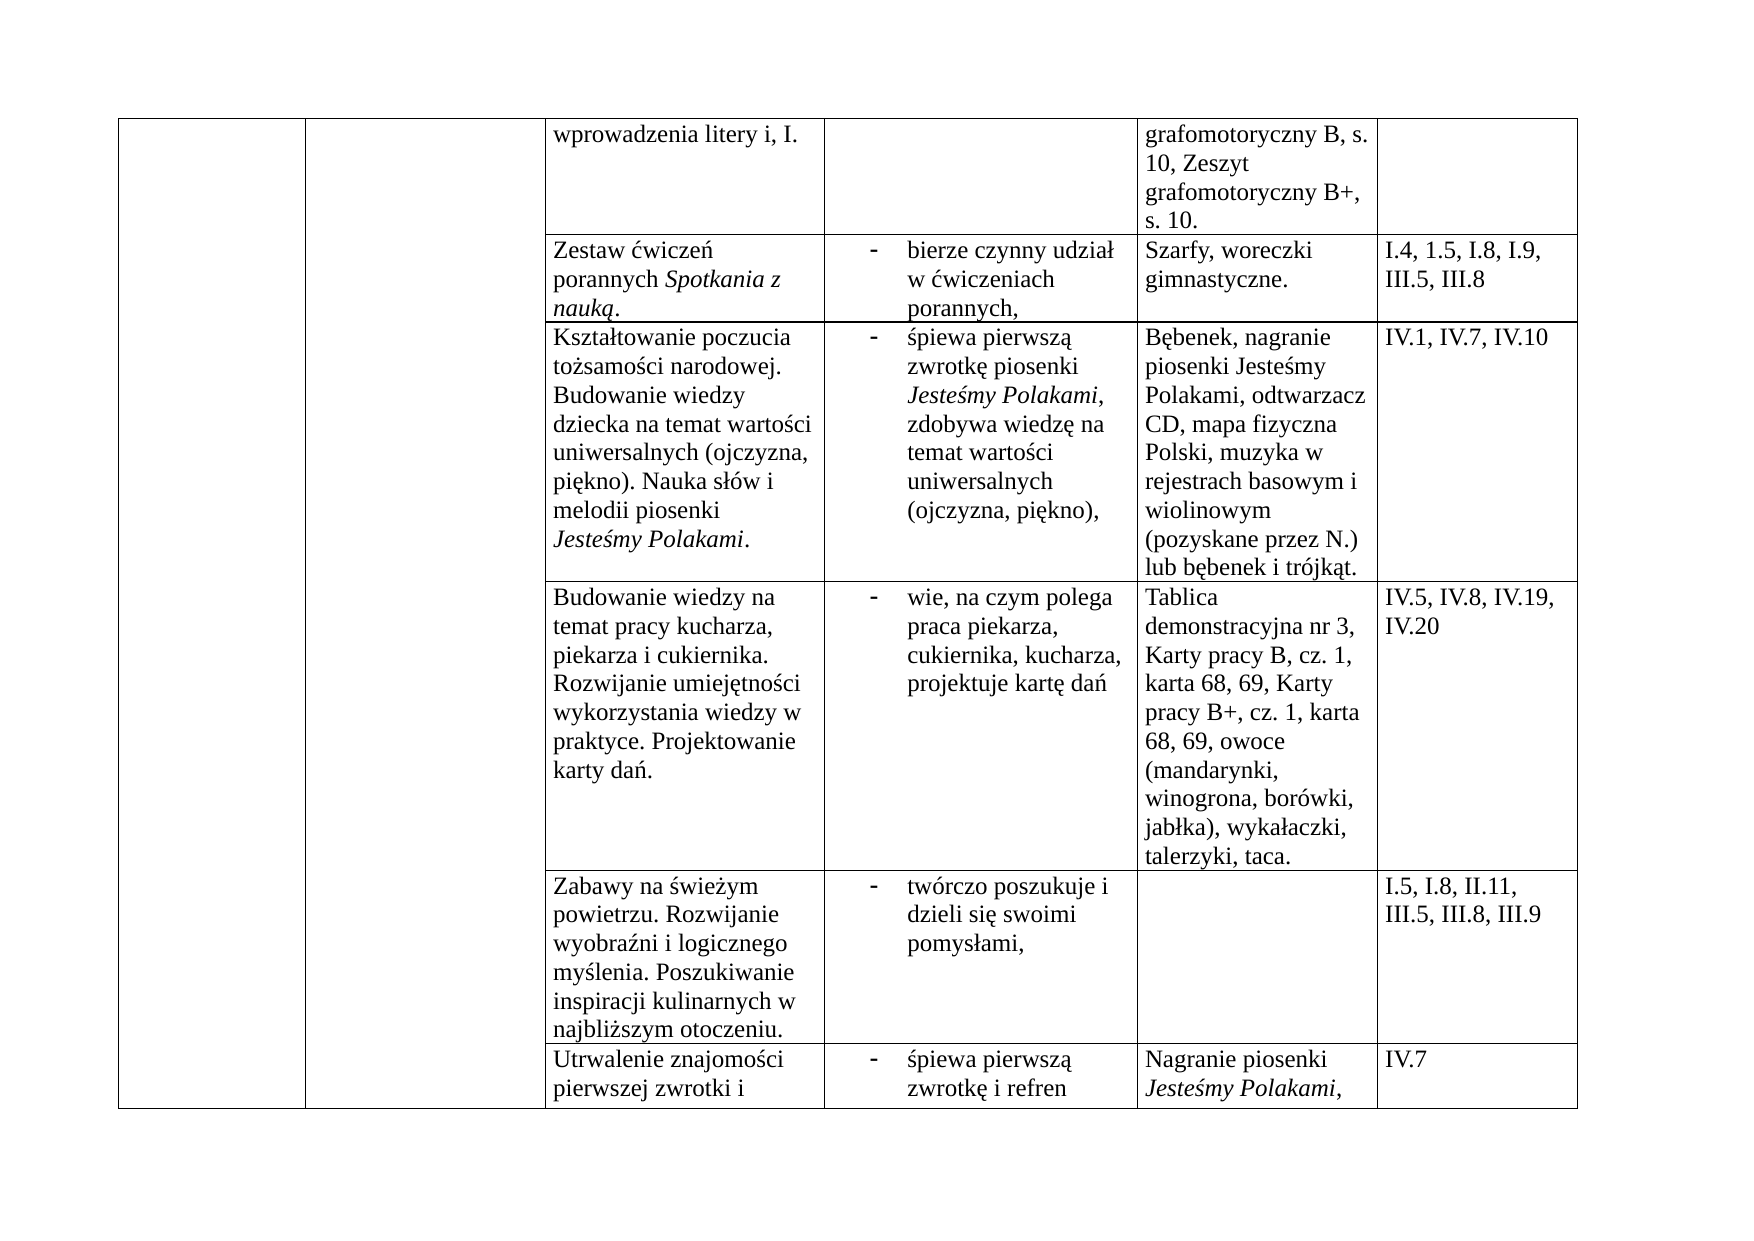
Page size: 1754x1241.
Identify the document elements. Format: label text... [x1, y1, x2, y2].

table_cell wprowadzenia litery i, I. [546, 119, 824, 234]
table_cell Kształtowanie poczucia tożsamości narodowej. Budowanie wiedzy dziecka na temat wartości uniwersalnych (ojczyzna, piękno). Nauka słów i melodii piosenki Jesteśmy Polakami. [546, 323, 824, 581]
table_cell I.4, 1.5, I.8, I.9, III.5, III.8 [1378, 235, 1577, 321]
table_cell Nagranie piosenki Jesteśmy Polakami, [1138, 1044, 1377, 1108]
table_cell Utrwalenie znajomości pierwszej zwrotki i [546, 1044, 824, 1108]
table_cell grafomotoryczny B, s. 10, Zeszyt grafomotoryczny B+, s. 10. [1138, 119, 1377, 234]
table_cell [1378, 119, 1577, 234]
table_cell [1138, 871, 1377, 1043]
table_cell Budowanie wiedzy na temat pracy kucharza, piekarza i cukiernika. Rozwijanie umiejętności wykorzystania wiedzy w praktyce. Projektowanie karty dań. [546, 582, 824, 870]
table_cell Szarfy, woreczki gimnastyczne. [1138, 235, 1377, 321]
table_cell Tablica demonstracyjna nr 3, Karty pracy B, cz. 1, karta 68, 69, Karty pracy B+, cz. 1, karta 68, 69, owoce (mandarynki, winogrona, borówki, jabłka), wykałaczki, talerzyki, taca. [1138, 582, 1377, 870]
table_cell śpiewa pierwszą zwrotkę i refren [825, 1044, 1137, 1108]
table_cell IV.1, IV.7, IV.10 [1378, 323, 1577, 581]
table_cell [825, 119, 1137, 234]
table_cell Zabawy na świeżym powietrzu. Rozwijanie wyobraźni i logicznego myślenia. Poszukiwanie inspiracji kulinarnych w najbliższym otoczeniu. [546, 871, 824, 1043]
table_cell IV.7 [1378, 1044, 1577, 1108]
table_cell bierze czynny udział w ćwiczeniach porannych, [825, 235, 1137, 321]
table_cell twórczo poszukuje i dzieli się swoimi pomysłami, [825, 871, 1137, 1043]
table_cell śpiewa pierwszą zwrotkę piosenki Jesteśmy Polakami, zdobywa wiedzę na temat wartości uniwersalnych (ojczyzna, piękno), [825, 323, 1137, 581]
table_cell Bębenek, nagranie piosenki Jesteśmy Polakami, odtwarzacz CD, mapa fizyczna Polski, muzyka w rejestrach basowym i wiolinowym (pozyskane przez N.) lub bębenek i trójkąt. [1138, 323, 1377, 581]
table_cell IV.5, IV.8, IV.19, IV.20 [1378, 582, 1577, 870]
table_cell wie, na czym polega praca piekarza, cukiernika, kucharza, projektuje kartę dań [825, 582, 1137, 870]
table_cell I.5, I.8, II.11, III.5, III.8, III.9 [1378, 871, 1577, 1043]
table_cell Zestaw ćwiczeń porannych Spotkania z nauką. [546, 235, 824, 321]
